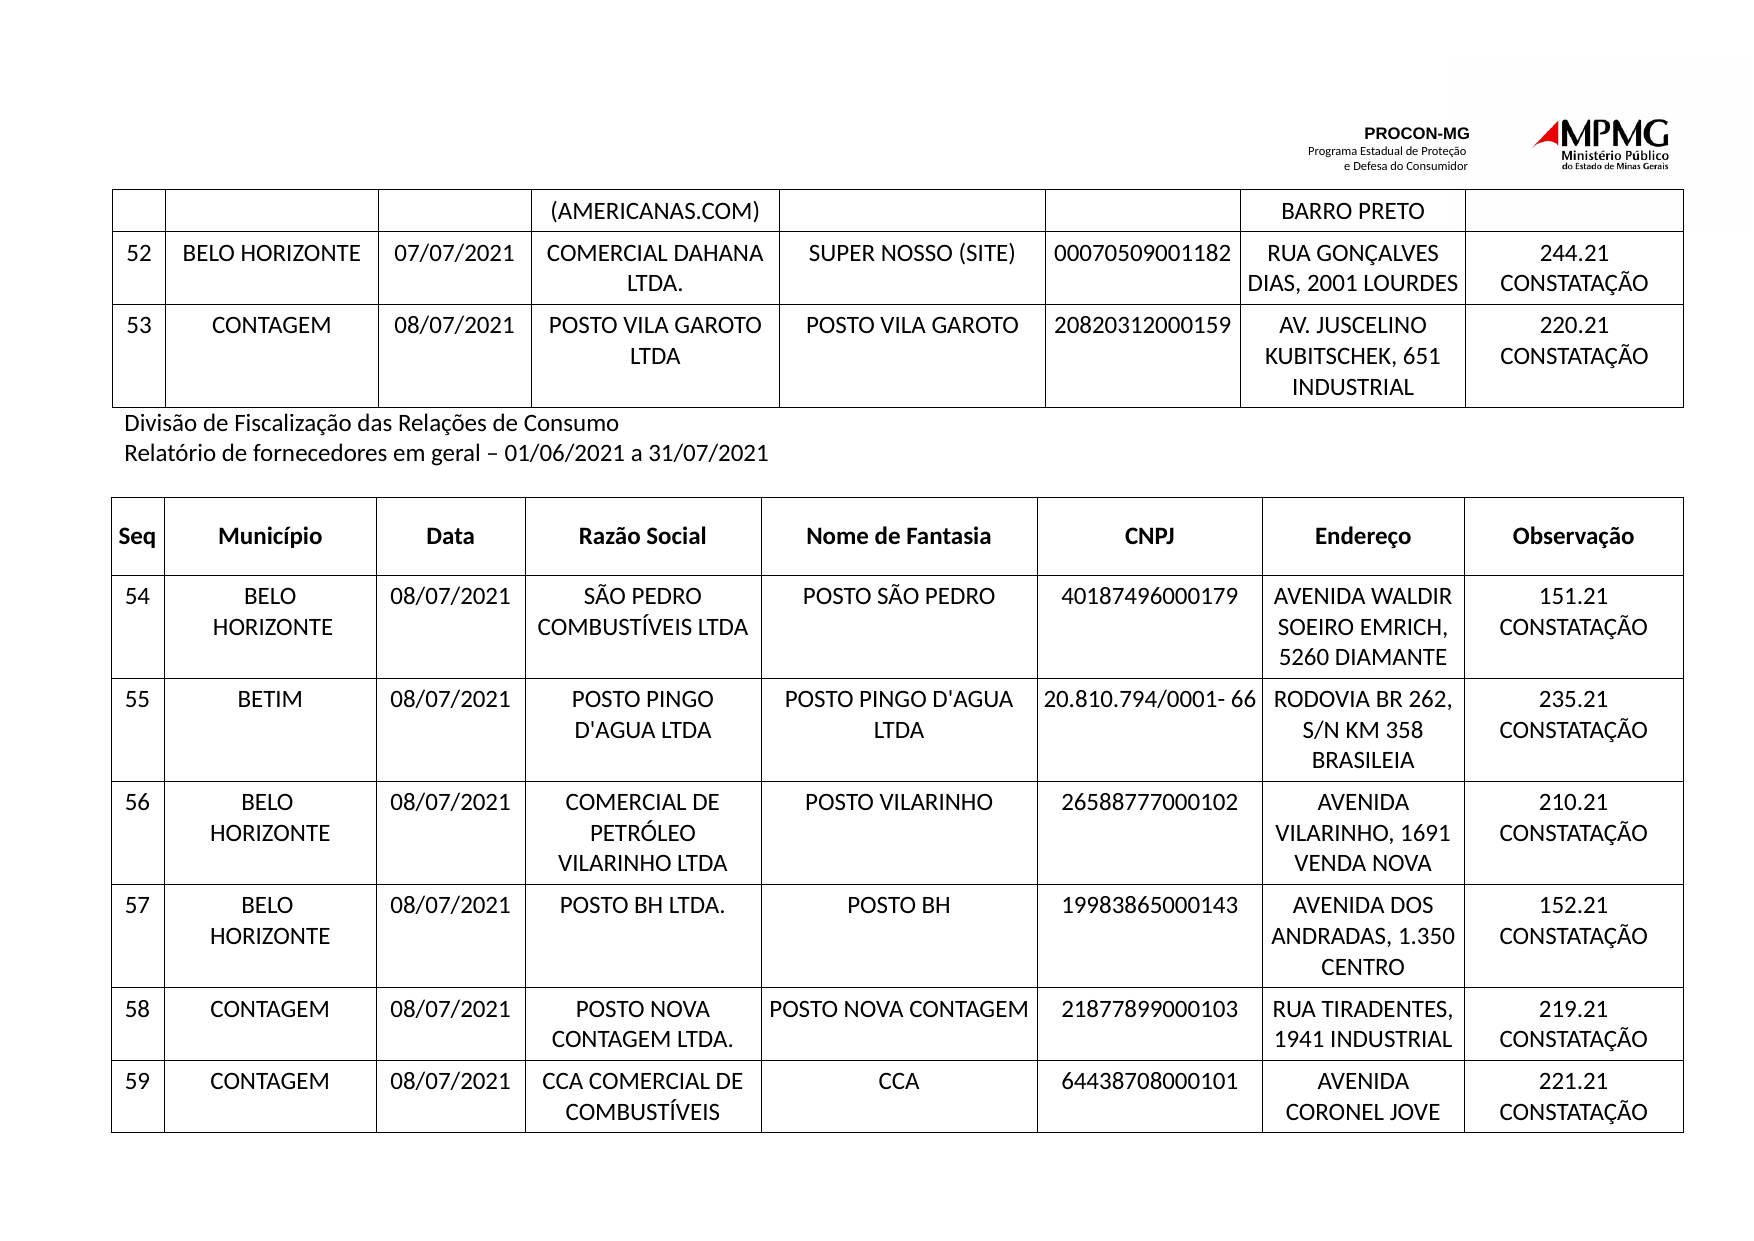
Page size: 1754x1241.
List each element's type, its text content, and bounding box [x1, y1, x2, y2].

table_cell AVENIDA DOS ANDRADAS, 1.350 CENTRO [1263, 885, 1464, 987]
table_cell POSTO SÃO PEDRO [762, 576, 1037, 678]
table_cell RUA TIRADENTES, 1941 INDUSTRIAL [1263, 988, 1464, 1059]
table_cell POSTO VILARINHO [762, 782, 1037, 884]
table_cell 21877899000103 [1038, 988, 1262, 1059]
table_cell AVENIDA CORONEL JOVE [1263, 1061, 1464, 1132]
table_cell 20820312000159 [1046, 305, 1240, 407]
table_header Data [377, 498, 525, 574]
table_cell AVENIDA WALDIR SOEIRO EMRICH, 5260 DIAMANTE [1263, 576, 1464, 678]
table_cell 20.810.794/0001- 66 [1038, 679, 1262, 781]
table_cell 07/07/2021 [379, 232, 531, 304]
table_cell CCA [762, 1061, 1037, 1132]
table_cell COMERCIAL DAHANA LTDA. [532, 232, 779, 304]
picture [1466, 190, 1683, 231]
table_cell BELO HORIZONTE [165, 885, 376, 987]
text Divisão de Fiscalização das Relações de Consumo [124, 408, 1571, 437]
table_cell POSTO BH LTDA. [526, 885, 761, 987]
table_cell [1046, 190, 1240, 231]
table_cell 26588777000102 [1038, 782, 1262, 884]
table_cell 219.21 CONSTATAÇÃO [1465, 988, 1683, 1059]
table_cell 235.21 CONSTATAÇÃO [1465, 679, 1683, 781]
table_cell 64438708000101 [1038, 1061, 1262, 1132]
table_cell AVENIDA VILARINHO, 1691 VENDA NOVA [1263, 782, 1464, 884]
table_cell 00070509001182 [1046, 232, 1240, 304]
table_cell 08/07/2021 [379, 305, 531, 407]
table_cell [379, 190, 531, 231]
table_cell 244.21 CONSTATAÇÃO [1466, 232, 1683, 304]
table_cell 54 [112, 576, 164, 678]
table_cell BARRO PRETO [1241, 190, 1452, 231]
table_cell 55 [112, 679, 164, 781]
table_cell CONTAGEM [166, 305, 378, 407]
table_cell 56 [112, 782, 164, 884]
table_header Observação [1465, 498, 1683, 574]
table_cell [113, 190, 165, 231]
table_cell RUA GONÇALVES DIAS, 2001 LOURDES [1241, 232, 1465, 304]
table_header CNPJ [1038, 498, 1262, 574]
table_cell 152.21 CONSTATAÇÃO [1465, 885, 1683, 987]
table_header Município [165, 498, 376, 574]
table_cell SUPER NOSSO (SITE) [780, 232, 1045, 304]
table_cell POSTO PINGO D'AGUA LTDA [526, 679, 761, 781]
table_cell POSTO NOVA CONTAGEM LTDA. [526, 988, 761, 1059]
picture [1452, 190, 1465, 231]
table_cell AV. JUSCELINO KUBITSCHEK, 651 INDUSTRIAL [1241, 305, 1465, 407]
table_cell 52 [113, 232, 165, 304]
table_cell BELO HORIZONTE [165, 782, 376, 884]
table_cell 221.21 CONSTATAÇÃO [1465, 1061, 1683, 1132]
table_cell 58 [112, 988, 164, 1059]
table_cell BETIM [165, 679, 376, 781]
table_cell 08/07/2021 [377, 679, 525, 781]
table_cell 08/07/2021 [377, 576, 525, 678]
table_header Nome de Fantasia [762, 498, 1037, 574]
table_cell [780, 190, 1045, 231]
table_header Seq [112, 498, 164, 574]
table_cell BELO HORIZONTE [166, 232, 378, 304]
table_cell POSTO VILA GAROTO LTDA [532, 305, 779, 407]
table_cell SÃO PEDRO COMBUSTÍVEIS LTDA [526, 576, 761, 678]
table_header Endereço [1263, 498, 1464, 574]
table_cell 08/07/2021 [377, 885, 525, 987]
table_cell 08/07/2021 [377, 988, 525, 1059]
table_cell 151.21 CONSTATAÇÃO [1465, 576, 1683, 678]
table_cell 19983865000143 [1038, 885, 1262, 987]
table_cell 59 [112, 1061, 164, 1132]
text Relatório de fornecedores em geral – 01/06/2021 a 31/07/2021 [124, 437, 1571, 468]
table_cell CCA COMERCIAL DE COMBUSTÍVEIS [526, 1061, 761, 1132]
table_header Razão Social [526, 498, 761, 574]
table_cell POSTO BH [762, 885, 1037, 987]
picture [1452, 57, 1748, 231]
table_cell 40187496000179 [1038, 576, 1262, 678]
table_cell 220.21 CONSTATAÇÃO [1466, 305, 1683, 407]
table_cell POSTO VILA GAROTO [780, 305, 1045, 407]
table_cell COMERCIAL DE PETRÓLEO VILARINHO LTDA [526, 782, 761, 884]
table_cell (AMERICANAS.COM) [532, 190, 779, 231]
table_cell RODOVIA BR 262, S/N KM 358 BRASILEIA [1263, 679, 1464, 781]
table_cell 210.21 CONSTATAÇÃO [1465, 782, 1683, 884]
table_cell BELO HORIZONTE [165, 576, 376, 678]
table_cell CONTAGEM [165, 1061, 376, 1132]
table_cell 53 [113, 305, 165, 407]
table_cell 08/07/2021 [377, 1061, 525, 1132]
table_cell CONTAGEM [165, 988, 376, 1059]
table_cell 08/07/2021 [377, 782, 525, 884]
table_cell 57 [112, 885, 164, 987]
table_cell POSTO PINGO D'AGUA LTDA [762, 679, 1037, 781]
table_cell [166, 190, 378, 231]
table_cell POSTO NOVA CONTAGEM [762, 988, 1037, 1059]
